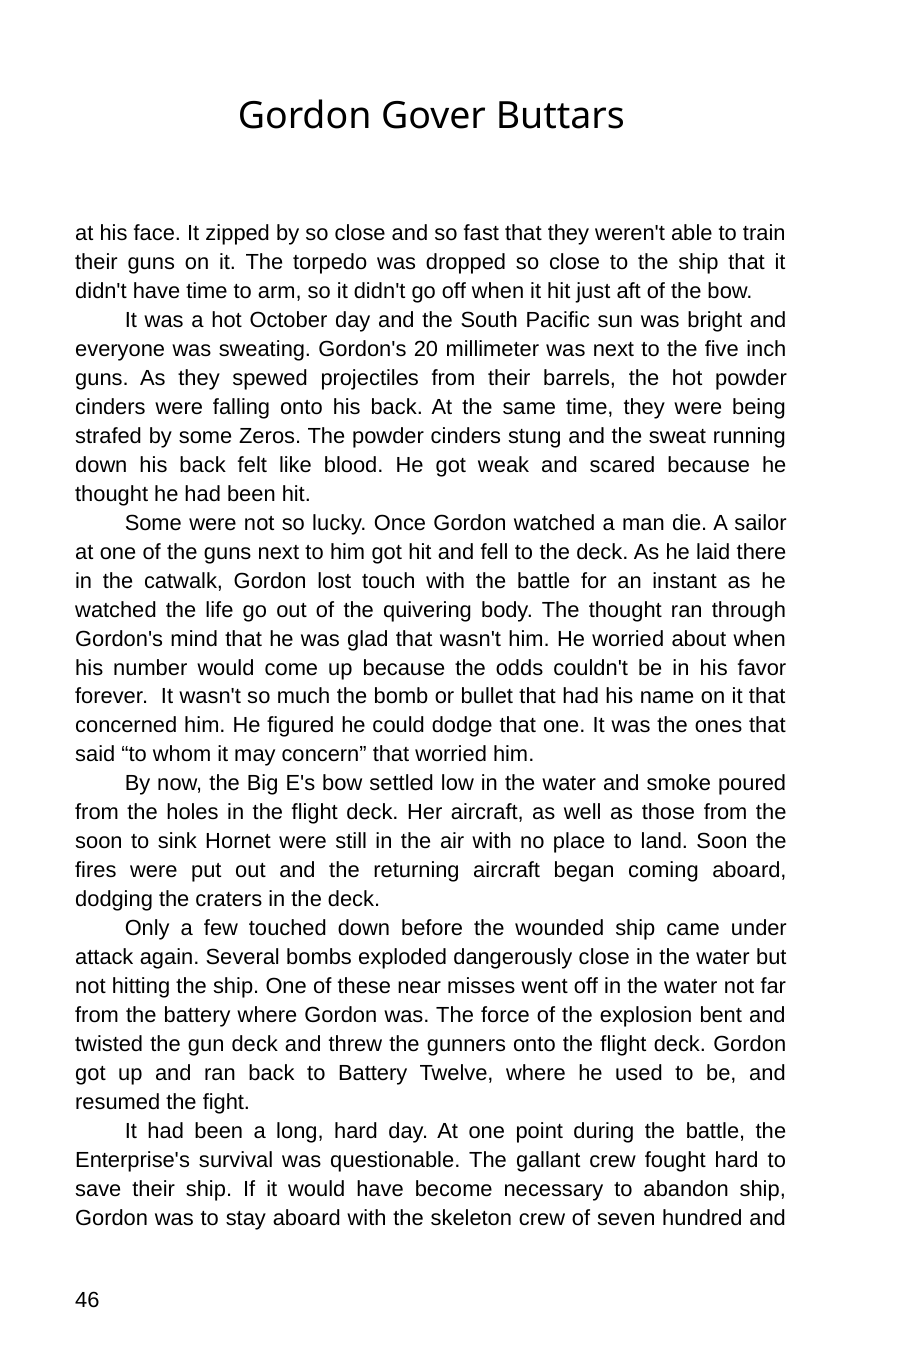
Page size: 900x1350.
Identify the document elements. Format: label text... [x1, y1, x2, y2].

text By now, the Big E's bow settled low in the water and smoke poured from the holes in the flight deck. Her aircraft, as well as those from the soon to sink Hornet were still in the air with no place to land. Soon the fires were put out and the returning aircraft began coming aboard, dodging the craters in the deck. [75, 770, 787, 911]
text It had been a long, hard day. At one point during the battle, the Enterprise's survival was questionable. The gallant crew fought hard to save their ship. If it would have become necessary to abandon ship, Gordon was to stay aboard with the skeleton crew of seven hundred and [75, 1118, 787, 1230]
text Some were not so lucky. Once Gordon watched a man die. A sailor at one of the guns next to him got hit and fell to the deck. As he laid there in the catwalk, Gordon lost touch with the battle for an instant as he watched the life go out of the quivering body. The thought ran through Gordon's mind that he was glad that wasn't him. He worried about when his number would come up because the odds couldn't be in his favor forever. It wasn't so much the bomb or bullet that had his name on it that concerned him. He figured he could dodge that one. It was the ones that said “to whom it may concern” that worried him. [75, 510, 787, 767]
text at his face. It zipped by so close and so fast that they weren't able to train their guns on it. The torpedo was dropped so close to the ship that it didn't have time to arm, so it didn't go off when it hit just aft of the bow. [75, 220, 787, 303]
text Only a few touched down before the wounded ship came under attack again. Several bombs exploded dangerously close in the water but not hitting the ship. One of these near misses went off in the water not far from the battery where Gordon was. The force of the explosion bent and twisted the gun deck and threw the gunners onto the flight deck. Gordon got up and ran back to Battery Twelve, where he used to be, and resumed the fight. [75, 915, 787, 1114]
text It was a hot October day and the South Pacific sun was bright and everyone was sweating. Gordon's 20 millimeter was next to the five inch guns. As they spewed projectiles from their barrels, the hot powder cinders were falling onto his back. At the same time, they were being strafed by some Zeros. The powder cinders stung and the sweat running down his back felt like blood. He got weak and scared because he thought he had been hit. [75, 307, 787, 506]
